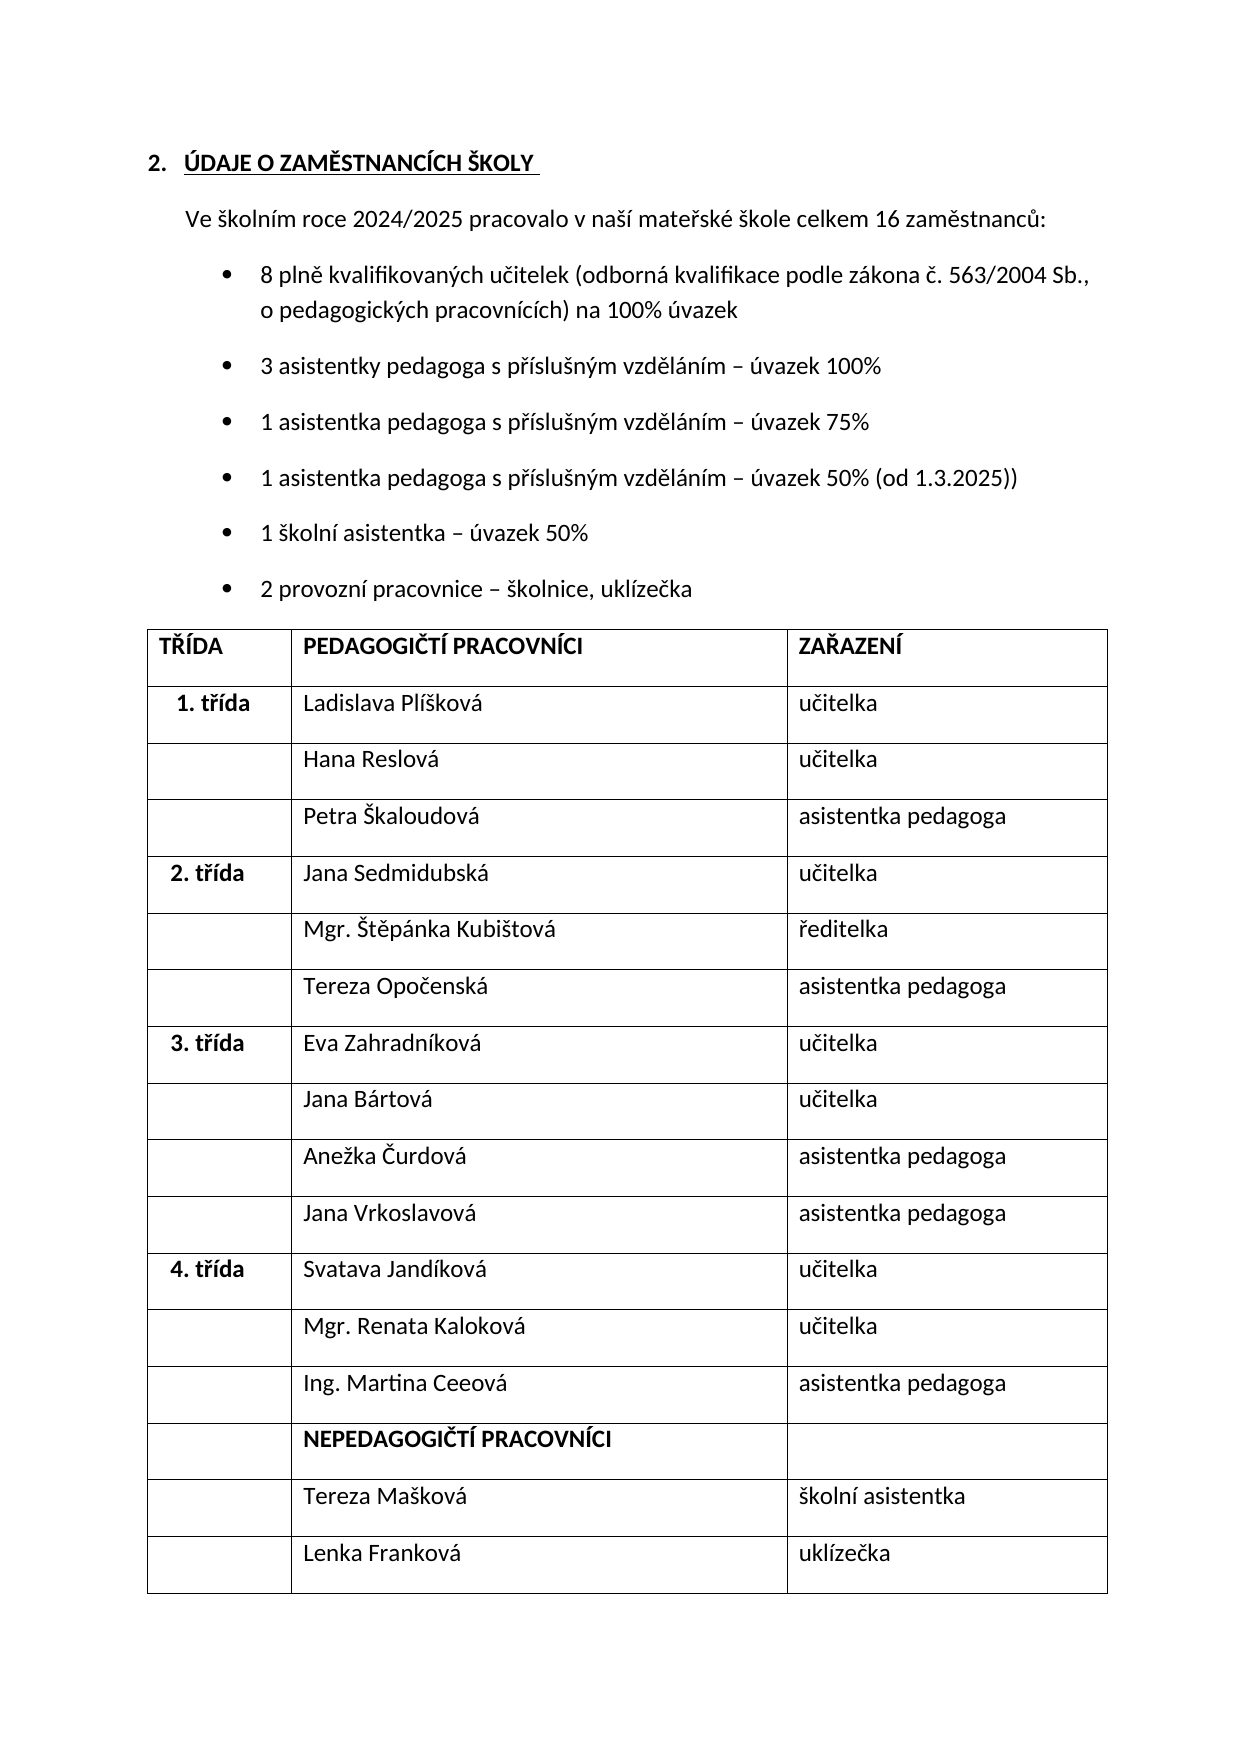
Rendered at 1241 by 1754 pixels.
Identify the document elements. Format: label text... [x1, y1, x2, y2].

table_cell Mgr. Renata Kaloková [292, 1310, 787, 1366]
table_cell [148, 1140, 291, 1196]
table_cell Jana Bártová [292, 1084, 787, 1139]
table_cell Jana Sedmidubská [292, 857, 787, 913]
table_cell asistentka pedagoga [788, 800, 1107, 856]
table_cell Ing. Martina Ceeová [292, 1367, 787, 1423]
table_cell Hana Reslová [292, 744, 787, 799]
table_cell učitelka [788, 857, 1107, 913]
list 1 asistentka pedagoga s příslušným vzděláním – úvazek 75% [223, 406, 1093, 436]
table_cell NEPEDAGOGIČTÍ PRACOVNÍCI [292, 1424, 787, 1479]
table_cell učitelka [788, 1027, 1107, 1083]
table_cell [148, 1537, 291, 1593]
table_cell Anežka Čurdová [292, 1140, 787, 1196]
table_cell 3. třída [148, 1027, 291, 1083]
table_cell učitelka [788, 1254, 1107, 1309]
table_cell [148, 914, 291, 969]
table_header ZAŘAZENÍ [788, 630, 1107, 686]
list 1 školní asistentka – úvazek 50% [223, 518, 1093, 548]
table_cell [148, 1197, 291, 1253]
list 8 plně kvalifikovaných učitelek (odborná kvalifikace podle zákona č. 563/2004 Sb., o pedagogických pracovnících) na 100% úvazek [223, 259, 1093, 325]
table_cell [148, 744, 291, 799]
table_header TŘÍDA [148, 630, 291, 686]
table_cell Mgr. Štěpánka Kubištová [292, 914, 787, 969]
table_cell 2. třída [148, 857, 291, 913]
table_cell asistentka pedagoga [788, 1140, 1107, 1196]
table_cell Petra Škaloudová [292, 800, 787, 856]
list 2 provozní pracovnice – školnice, uklízečka [223, 573, 1093, 604]
table_cell [148, 800, 291, 856]
table_cell [148, 1480, 291, 1536]
table_cell ředitelka [788, 914, 1107, 969]
table_cell 1. třída [148, 687, 291, 743]
table_cell Ladislava Plíšková [292, 687, 787, 743]
table_cell Lenka Franková [292, 1537, 787, 1593]
table_cell asistentka pedagoga [788, 1367, 1107, 1423]
table_cell Eva Zahradníková [292, 1027, 787, 1083]
table_cell [788, 1424, 1107, 1479]
table_cell [148, 970, 291, 1026]
table_cell učitelka [788, 687, 1107, 743]
table_cell Svatava Jandíková [292, 1254, 787, 1309]
table_cell učitelka [788, 744, 1107, 799]
table_cell [148, 1367, 291, 1423]
table_cell učitelka [788, 1084, 1107, 1139]
table_cell školní asistentka [788, 1480, 1107, 1536]
table_cell Tereza Mašková [292, 1480, 787, 1536]
table_cell [148, 1084, 291, 1139]
table_cell 4. třída [148, 1254, 291, 1309]
table_cell Jana Vrkoslavová [292, 1197, 787, 1253]
table_cell asistentka pedagoga [788, 970, 1107, 1026]
list 3 asistentky pedagoga s příslušným vzděláním – úvazek 100% [223, 350, 1093, 381]
table_cell učitelka [788, 1310, 1107, 1366]
table_cell uklízečka [788, 1537, 1107, 1593]
list 1 asistentka pedagoga s příslušným vzděláním – úvazek 50% (od 1.3.2025)) [223, 462, 1093, 492]
table_header PEDAGOGIČTÍ PRACOVNÍCI [292, 630, 787, 686]
table_cell Tereza Opočenská [292, 970, 787, 1026]
table_cell asistentka pedagoga [788, 1197, 1107, 1253]
text 2. ÚDAJE O ZAMĚSTNANCÍCH ŠKOLY [148, 148, 1093, 178]
table_cell [148, 1424, 291, 1479]
table_cell [148, 1310, 291, 1366]
text Ve školním roce 2024/2025 pracovalo v naší mateřské škole celkem 16 zaměstnanců: [185, 203, 1093, 234]
